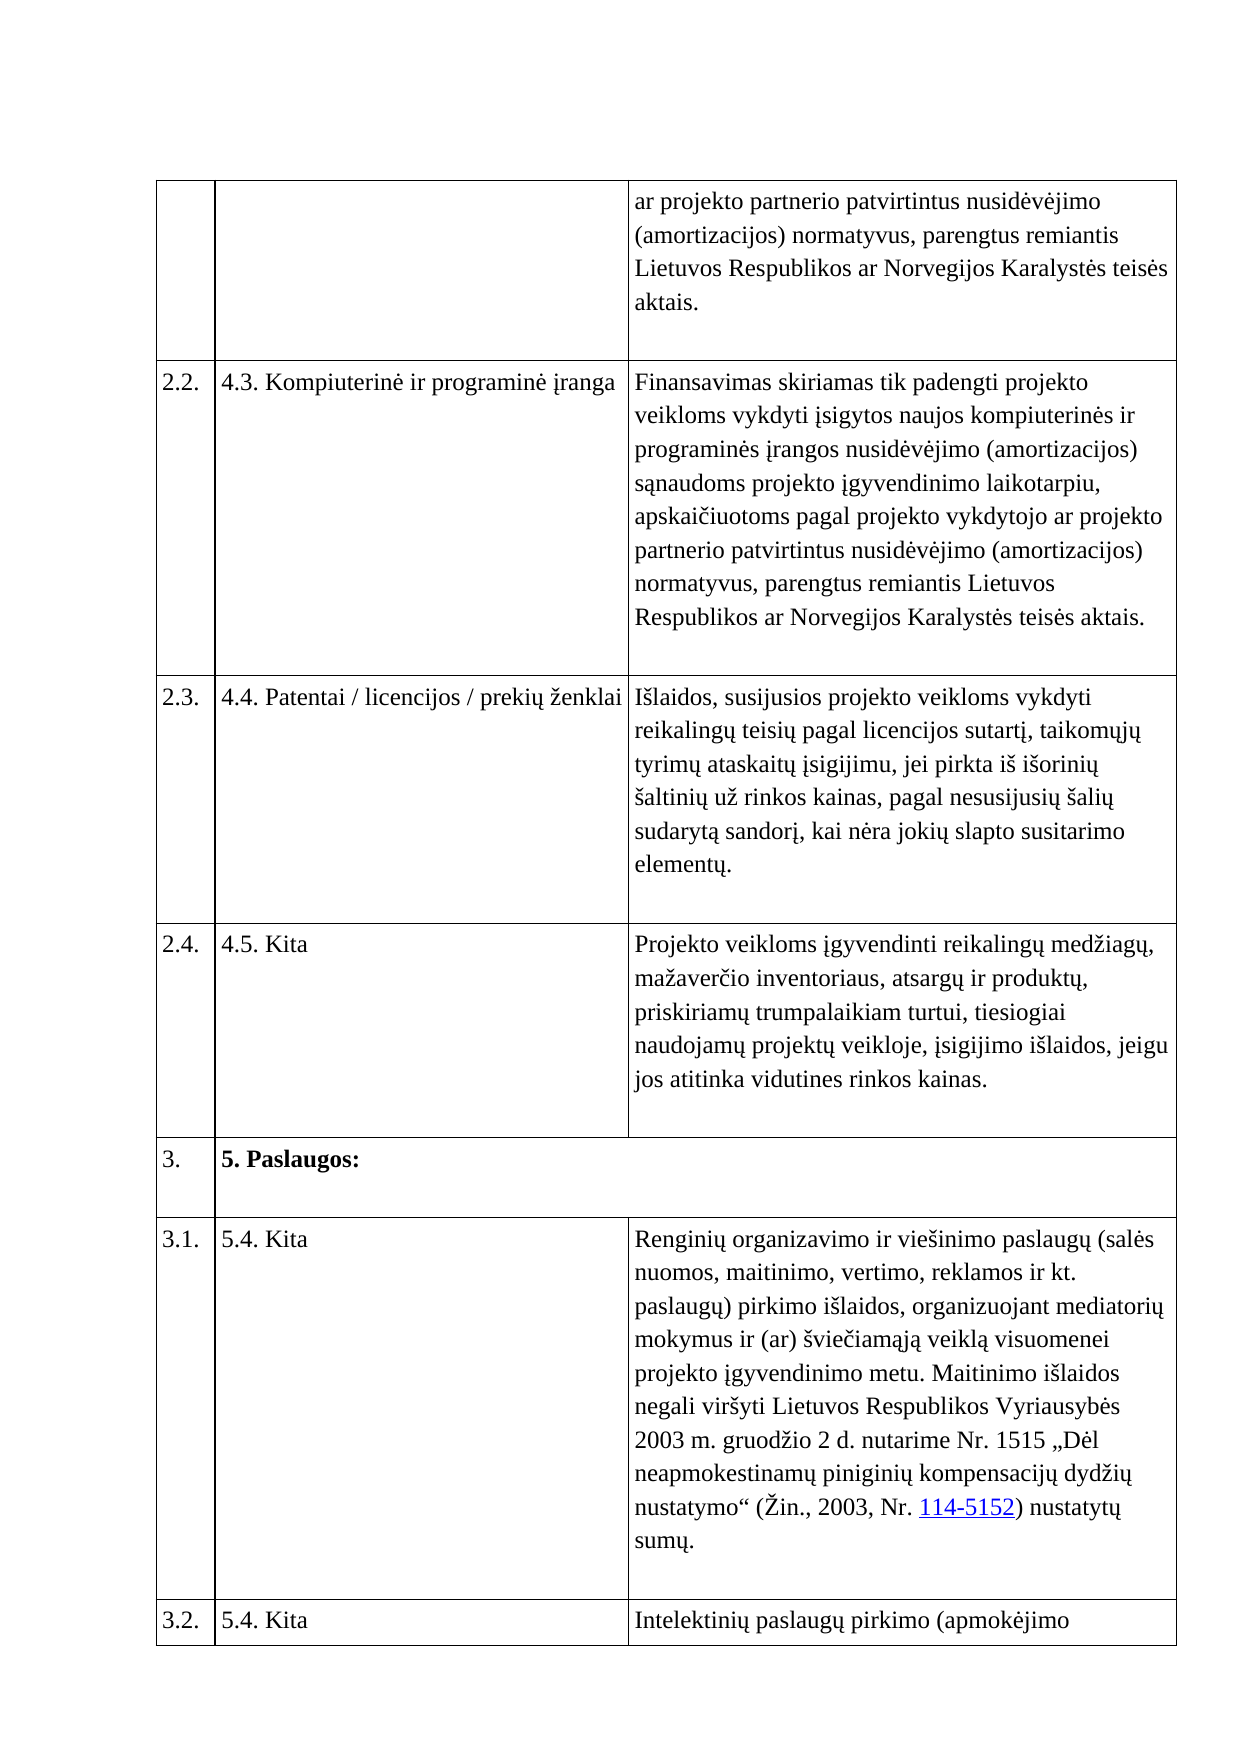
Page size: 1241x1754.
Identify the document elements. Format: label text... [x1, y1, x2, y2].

table_cell Išlaidos, susijusios projekto veikloms vykdyti reikalingų teisių pagal licencijos sutartį, taikomųjų tyrimų ataskaitų įsigijimu, jei pirkta iš išorinių šaltinių už rinkos kainas, pagal nesusijusių šalių sudarytą sandorį, kai nėra jokių slapto susitarimo elementų. [629, 676, 1176, 923]
table_cell Projekto veikloms įgyvendinti reikalingų medžiagų, mažaverčio inventoriaus, atsargų ir produktų, priskiriamų trumpalaikiam turtui, tiesiogiai naudojamų projektų veikloje, įsigijimo išlaidos, jeigu jos atitinka vidutines rinkos kainas. [629, 924, 1176, 1137]
table_cell 4.3. Kompiuterinė ir programinė įranga [216, 361, 628, 675]
table_cell 5. Paslaugos: [216, 1138, 1176, 1217]
table_cell Intelektinių paslaugų pirkimo (apmokėjimo [629, 1600, 1176, 1645]
table_cell 4.5. Kita [216, 924, 628, 1137]
table_cell Finansavimas skiriamas tik padengti projekto veikloms vykdyti įsigytos naujos kompiuterinės ir programinės įrangos nusidėvėjimo (amortizacijos) sąnaudoms projekto įgyvendinimo laikotarpiu, apskaičiuotoms pagal projekto vykdytojo ar projekto partnerio patvirtintus nusidėvėjimo (amortizacijos) normatyvus, parengtus remiantis Lietuvos Respublikos ar Norvegijos Karalystės teisės aktais. [629, 361, 1176, 675]
table_cell 3. [157, 1138, 214, 1217]
table_cell 2.2. [157, 361, 214, 675]
table_cell 3.1. [157, 1218, 214, 1599]
table_cell [216, 181, 628, 360]
table_cell 5.4. Kita [216, 1218, 628, 1599]
table_cell Renginių organizavimo ir viešinimo paslaugų (salės nuomos, maitinimo, vertimo, reklamos ir kt. paslaugų) pirkimo išlaidos, organizuojant mediatorių mokymus ir (ar) šviečiamąją veiklą visuomenei projekto įgyvendinimo metu. Maitinimo išlaidos negali viršyti Lietuvos Respublikos Vyriausybės 2003 m. gruodžio 2 d. nutarime Nr. 1515 „Dėl neapmokestinamų piniginių kompensacijų dydžių nustatymo“ (Žin., 2003, Nr. 114-5152) nustatytų sumų. [629, 1218, 1176, 1599]
table_cell 5.4. Kita [216, 1600, 628, 1645]
table_cell 2.3. [157, 676, 214, 923]
table_cell [157, 181, 214, 360]
table_cell 2.4. [157, 924, 214, 1137]
table_cell 4.4. Patentai / licencijos / prekių ženklai [216, 676, 628, 923]
table_cell ar projekto partnerio patvirtintus nusidėvėjimo (amortizacijos) normatyvus, parengtus remiantis Lietuvos Respublikos ar Norvegijos Karalystės teisės aktais. [629, 181, 1176, 360]
table_cell 3.2. [157, 1600, 214, 1645]
